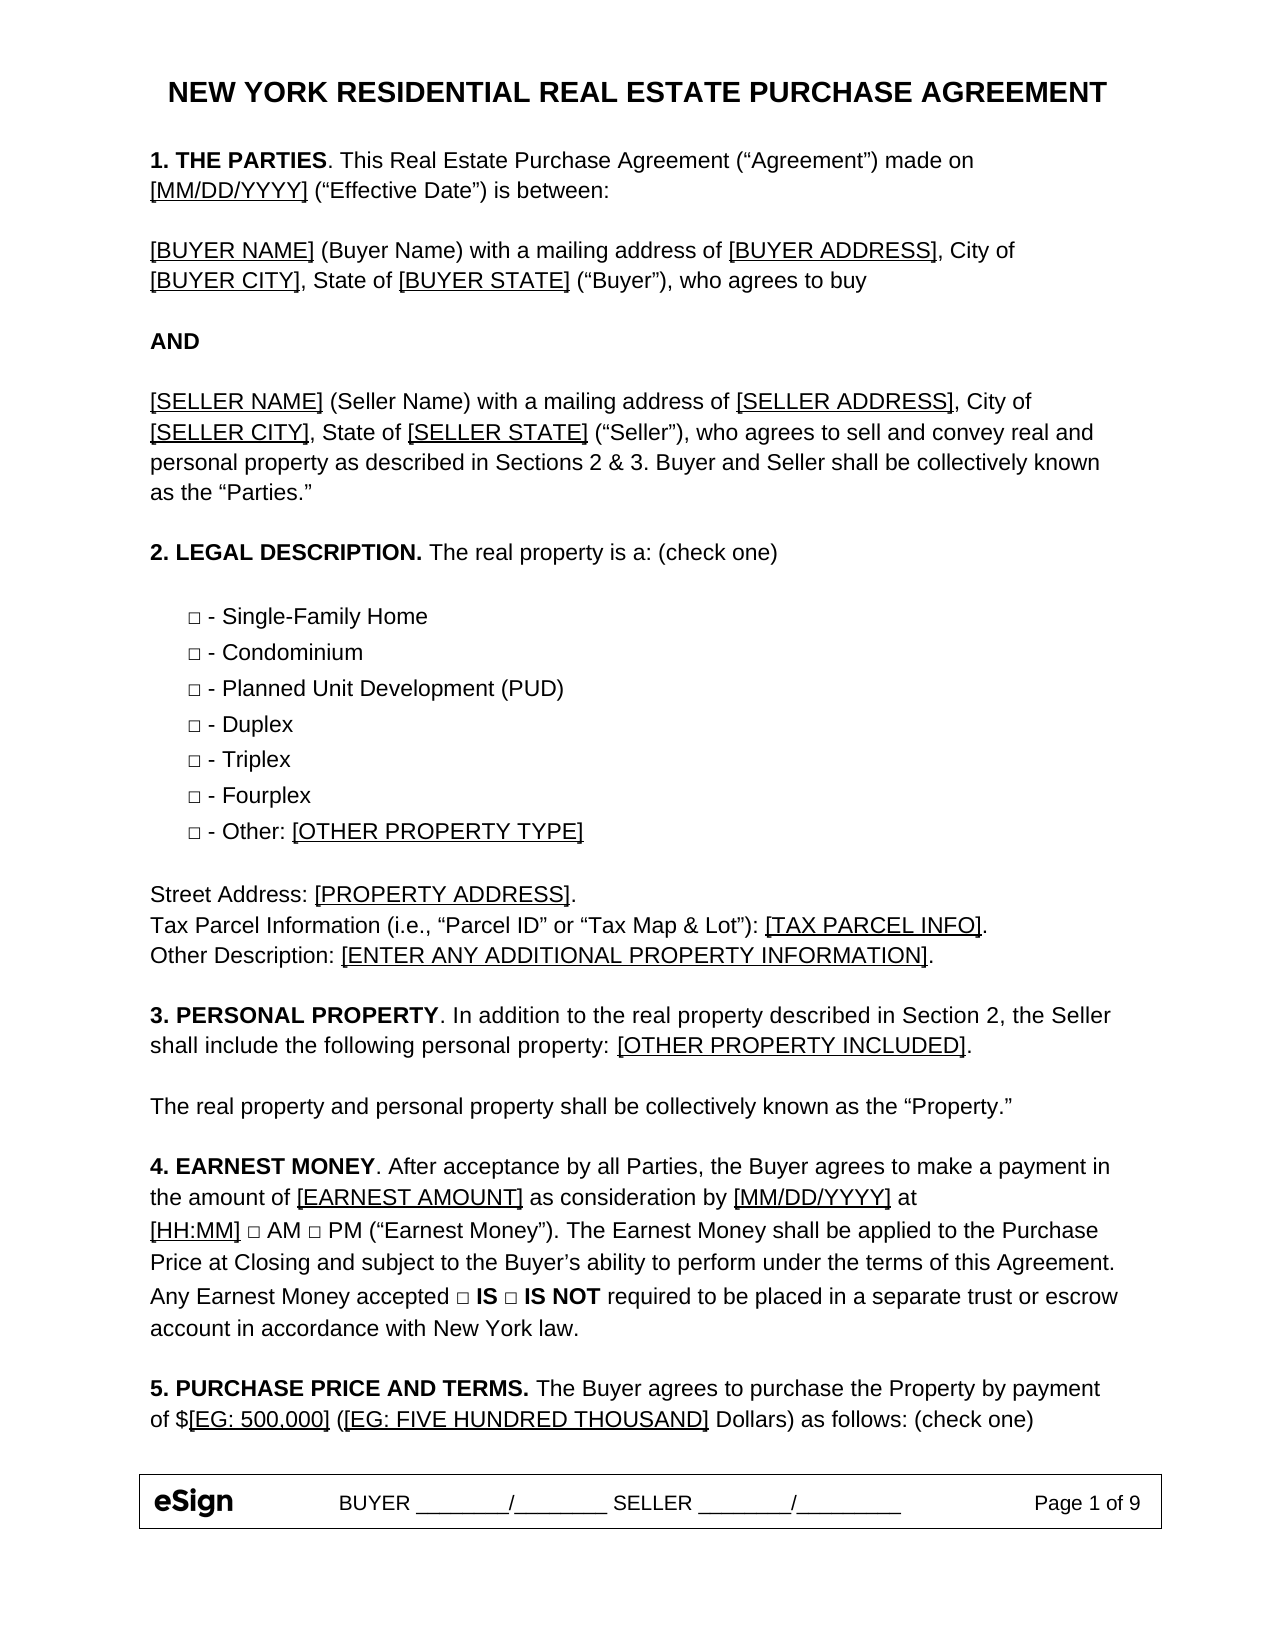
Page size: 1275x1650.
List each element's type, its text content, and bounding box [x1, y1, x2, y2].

text Other Description: [ENTER ANY ADDITIONAL PROPERTY INFORMATION]. [150, 942, 1125, 968]
text NEW YORK RESIDENTIAL REAL ESTATE PURCHASE AGREEMENT [150, 75, 1125, 108]
text [BUYER CITY], State of [BUYER STATE] (“Buyer”), who agrees to buy [150, 267, 1125, 294]
text Street Address: [PROPERTY ADDRESS]. [150, 881, 1125, 908]
text ☐ - Fourplex [187, 779, 1125, 811]
text 1. THE PARTIES. This Real Estate Purchase Agreement (“Agreement”) made on [MM/DD/YYYY] (“Effective Date”) is between: [150, 147, 1125, 203]
text 4. EARNEST MONEY. After acceptance by all Parties, the Buyer agrees to make a payment in the amount of [EARNEST AMOUNT] as consideration by [MM/DD/YYYY] at [150, 1153, 1125, 1210]
text AND [150, 328, 1125, 354]
text ☐ - Single-Family Home [187, 600, 1125, 631]
text The real property and personal property shall be collectively known as the “Property.” [150, 1093, 1125, 1119]
text [HH:MM] ☐ AM ☐ PM (“Earnest Money”). The Earnest Money shall be applied to the Purchase Price at Closing and subject to the Buyer’s ability to perform under the terms of this Agreement. Any Earnest Money accepted ☐ IS ☐ IS NOT required to be placed in a separate trust or escrow account in accordance with New York law. [150, 1214, 1125, 1341]
text [SELLER NAME] (Seller Name) with a mailing address of [SELLER ADDRESS], City of [SELLER CITY], State of [SELLER STATE] (“Seller”), who agrees to sell and convey real and personal property as described in Sections 2 & 3. Buyer and Seller shall be collectively known as the “Parties.” [150, 388, 1125, 505]
text ☐ - Planned Unit Development (PUD) [187, 672, 1125, 703]
text ☐ - Condominium [187, 636, 1125, 667]
text ☐ - Other: [OTHER PROPERTY TYPE] [187, 815, 1125, 847]
text ☐ - Triplex [187, 743, 1125, 775]
text [BUYER NAME] (Buyer Name) with a mailing address of [BUYER ADDRESS], City of [150, 237, 1125, 263]
text 2. LEGAL DESCRIPTION. The real property is a: (check one) [150, 539, 1125, 566]
text 3. PERSONAL PROPERTY. In addition to the real property described in Section 2, the Seller shall include the following personal property: [OTHER PROPERTY INCLUDED]. [150, 1002, 1125, 1059]
text 5. PURCHASE PRICE AND TERMS. The Buyer agrees to purchase the Property by payment of $[EG: 500,000] ([EG: FIVE HUNDRED THOUSAND] Dollars) as follows: (check one) [150, 1375, 1125, 1432]
text ☐ - Duplex [187, 707, 1125, 739]
text Tax Parcel Information (i.e., “Parcel ID” or “Tax Map & Lot”): [TAX PARCEL INFO]. [150, 912, 1125, 938]
